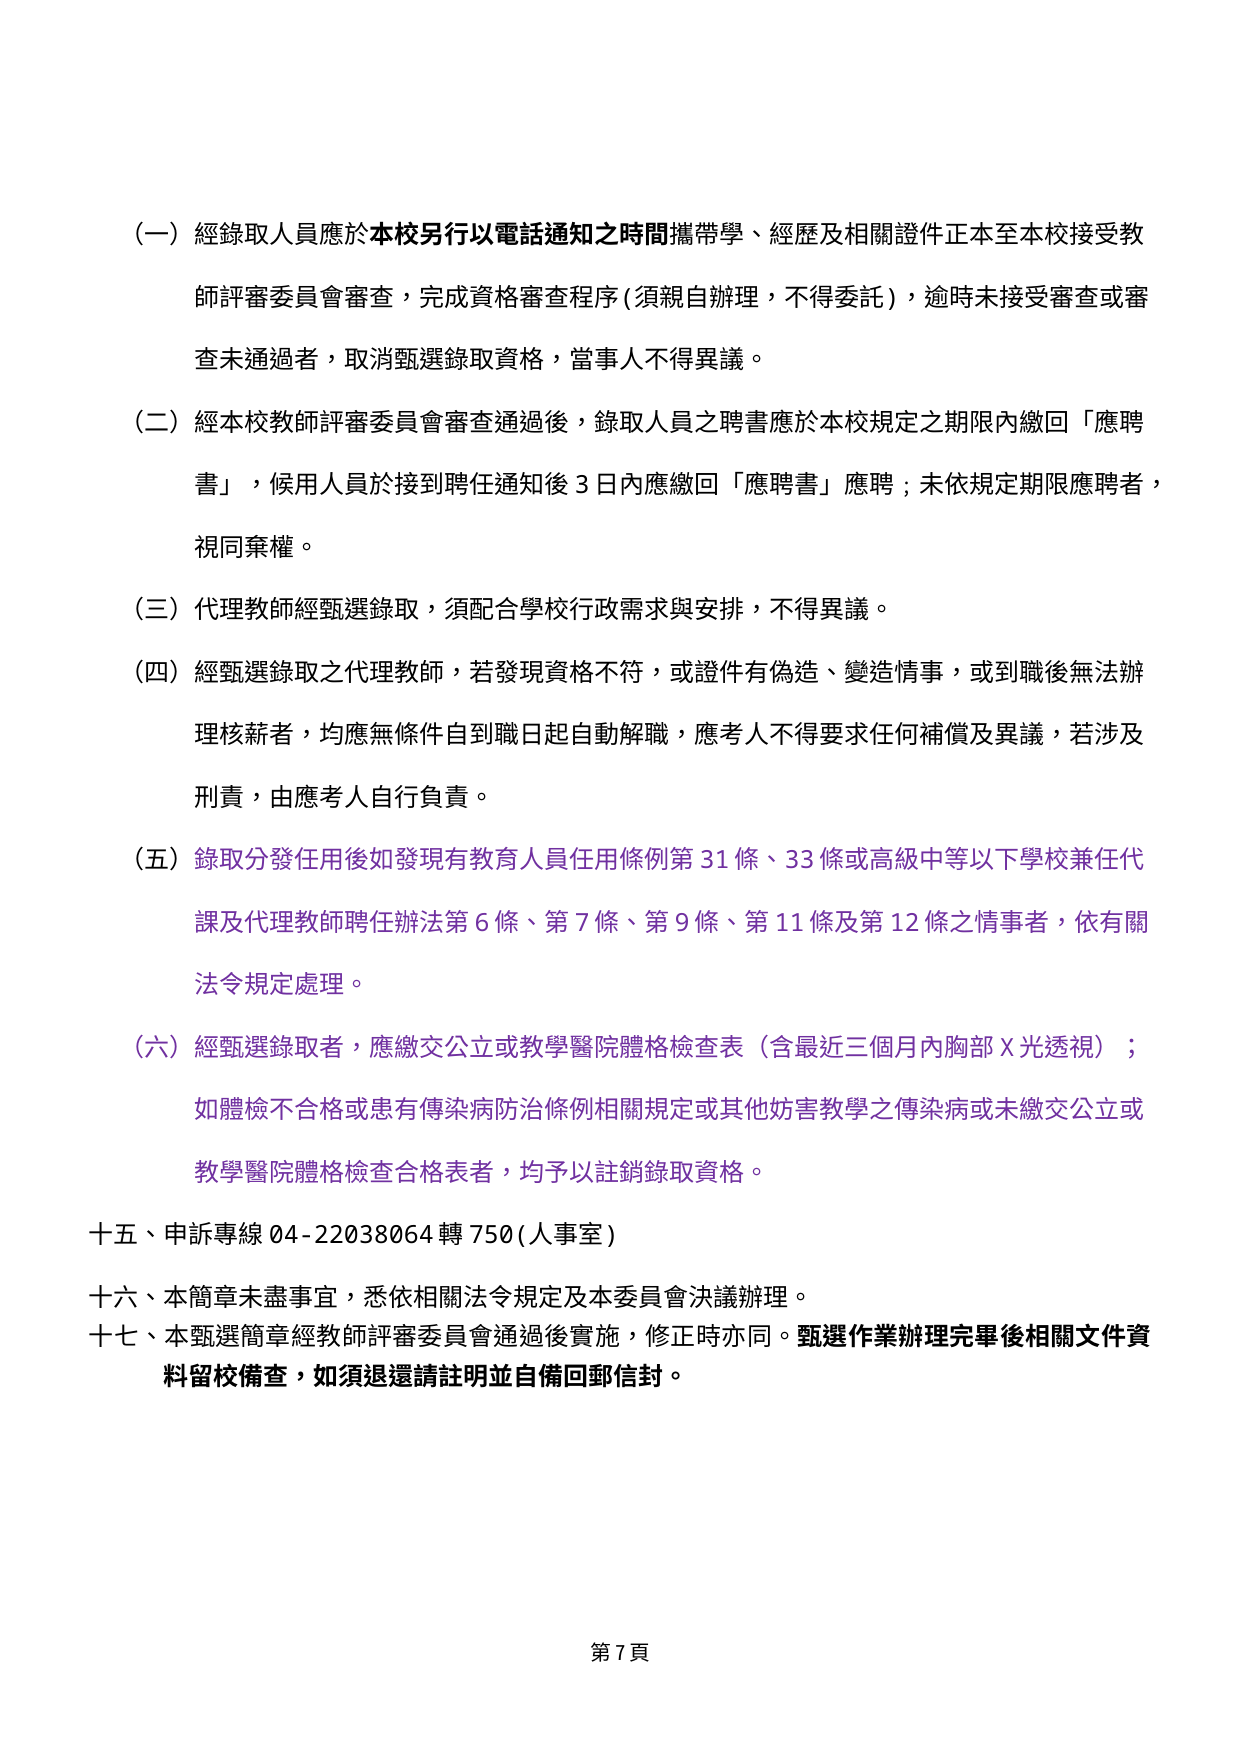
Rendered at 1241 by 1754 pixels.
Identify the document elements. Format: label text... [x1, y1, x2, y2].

text （四）經甄選錄取之代理教師，若發現資格不符，或證件有偽造、變造情事，或到職後無法辦理核薪者，均應無條件自到職日起自動解職，應考人不得要求任何補償及異議，若涉及刑責，由應考人自行負責。 [119, 629, 1152, 816]
text 十六、本簡章未盡事宜，悉依相關法令規定及本委員會決議辦理。 [89, 1254, 1152, 1316]
text （五）錄取分發任用後如發現有教育人員任用條例第31條、33條或高級中等以下學校兼任代課及代理教師聘任辦法第6條、第7條、第9條、第11條及第12條之情事者，依有關法令規定處理。 [119, 816, 1152, 1004]
text （一）經錄取人員應於本校另行以電話通知之時間攜帶學、經歷及相關證件正本至本校接受教師評審委員會審查，完成資格審查程序(須親自辦理，不得委託)，逾時未接受審查或審查未通過者，取消甄選錄取資格，當事人不得異議。 [119, 191, 1152, 379]
text 十七、本甄選簡章經教師評審委員會通過後實施，修正時亦同。甄選作業辦理完畢後相關文件資料留校備查，如須退還請註明並自備回郵信封。 [89, 1316, 1152, 1392]
text （三）代理教師經甄選錄取，須配合學校行政需求與安排，不得異議。 [119, 566, 1152, 629]
text （六）經甄選錄取者，應繳交公立或教學醫院體格檢查表（含最近三個月內胸部X光透視）；如體檢不合格或患有傳染病防治條例相關規定或其他妨害教學之傳染病或未繳交公立或教學醫院體格檢查合格表者，均予以註銷錄取資格。 [119, 1004, 1152, 1191]
text 十五、申訴專線04-22038064轉750(人事室) [89, 1191, 1152, 1254]
text （二）經本校教師評審委員會審查通過後，錄取人員之聘書應於本校規定之期限內繳回「應聘書」，候用人員於接到聘任通知後3日內應繳回「應聘書」應聘﹔未依規定期限應聘者，視同棄權。 [119, 379, 1152, 566]
